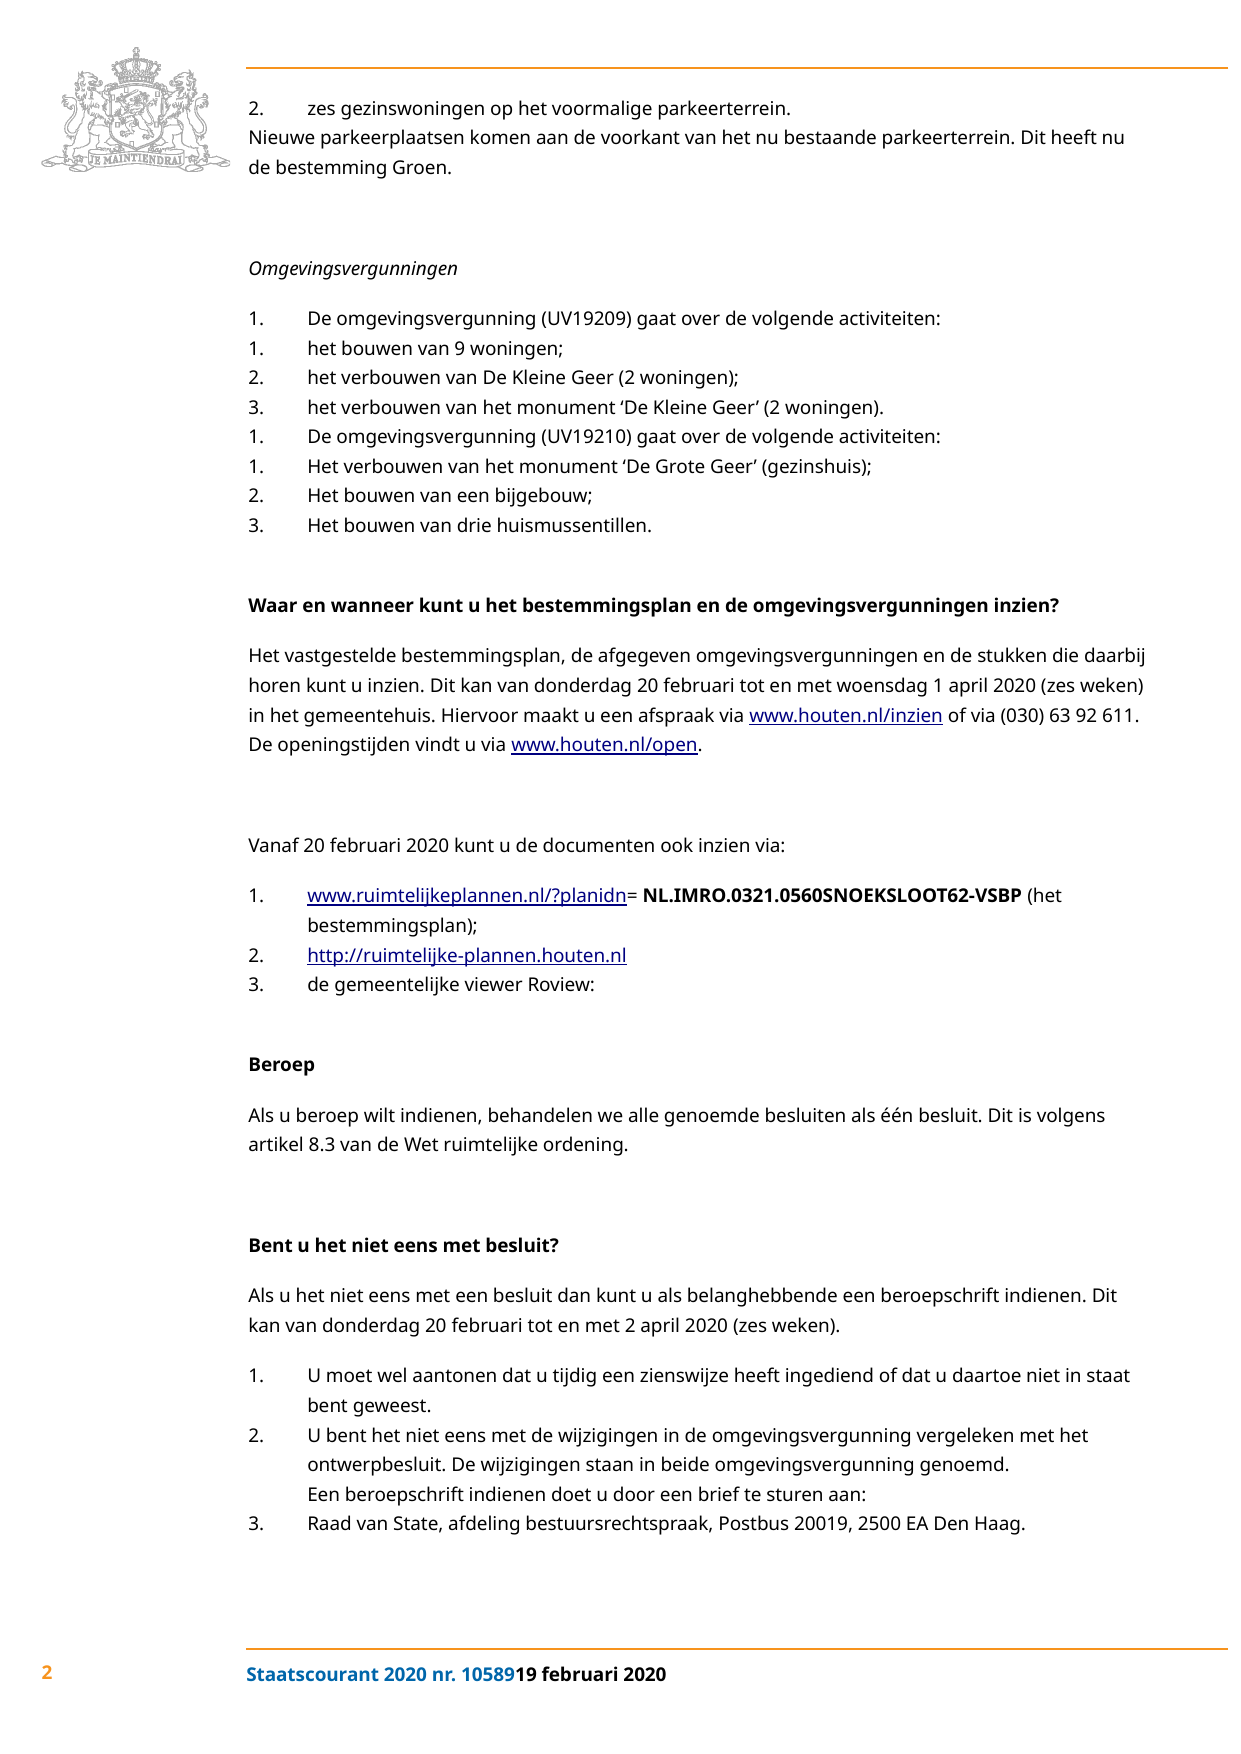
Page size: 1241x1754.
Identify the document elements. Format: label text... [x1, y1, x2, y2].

list http://ruimtelijke-plannen.houten.nl [248, 942, 1152, 968]
list Een beroepschrift indienen doet u door een brief te sturen aan: [248, 1481, 1152, 1507]
text Beroep [248, 1051, 1152, 1077]
text Als u het niet eens met een besluit dan kunt u als belanghebbende een beroepschrift indienen. Dit kan van donderdag 20 februari tot en met 2 april 2020 (zes weken). [248, 1283, 1152, 1338]
list Het bouwen van een bijgebouw; [248, 483, 1152, 508]
text Waar en wanneer kunt u het bestemmingsplan en de omgevingsvergunningen inzien? [248, 592, 1152, 618]
text Het vastgestelde bestemmingsplan, de afgegeven omgevingsvergunningen en de stukken die daarbij horen kunt u inzien. Dit kan van donderdag 20 februari tot en met woensdag 1 april 2020 (zes weken) in het gemeentehuis. Hiervoor maakt u een afspraak via www.houten.nl/inzien of via (030) 63 92 611. De openingstijden vindt u via www.houten.nl/open. [248, 643, 1152, 757]
text Bent u het niet eens met besluit? [248, 1232, 1152, 1258]
text Als u beroep wilt indienen, behandelen we alle genoemde besluiten als één besluit. Dit is volgens artikel 8.3 van de Wet ruimtelijke ordening. [248, 1102, 1152, 1157]
text Nieuwe parkeerplaatsen komen aan de voorkant van het nu bestaande parkeerterrein. Dit heeft nu de bestemming Groen. [248, 124, 1152, 180]
list De omgevingsvergunning (UV19210) gaat over de volgende activiteiten: [248, 423, 1152, 449]
list het verbouwen van het monument ‘De Kleine Geer’ (2 woningen). [248, 394, 1152, 420]
list www.ruimtelijkeplannen.nl/?planidn= NL.IMRO.0321.0560SNOEKSLOOT62-VSBP (het bestemmingsplan); [248, 883, 1152, 938]
list het bouwen van 9 woningen; [248, 335, 1152, 361]
list U bent het niet eens met de wijzigingen in de omgevingsvergunning vergeleken met het ontwerpbesluit. De wijzigingen staan in beide omgevingsvergunning genoemd. [248, 1422, 1152, 1477]
list de gemeentelijke viewer Roview: [248, 971, 1152, 997]
list Raad van State, afdeling bestuursrechtspraak, Postbus 20019, 2500 EA Den Haag. [248, 1511, 1152, 1536]
list Het bouwen van drie huismussentillen. [248, 512, 1152, 538]
text Vanaf 20 februari 2020 kunt u de documenten ook inzien via: [248, 832, 1152, 858]
list het verbouwen van De Kleine Geer (2 woningen); [248, 364, 1152, 390]
list De omgevingsvergunning (UV19209) gaat over de volgende activiteiten: [248, 305, 1152, 331]
list Het verbouwen van het monument ‘De Grote Geer’ (gezinshuis); [248, 453, 1152, 479]
list zes gezinswoningen op het voormalige parkeerterrein. [248, 95, 1152, 121]
text Omgevingsvergunningen [248, 255, 1152, 281]
picture [41, 47, 231, 172]
list U moet wel aantonen dat u tijdig een zienswijze heeft ingediend of dat u daartoe niet in staat bent geweest. [248, 1363, 1152, 1418]
